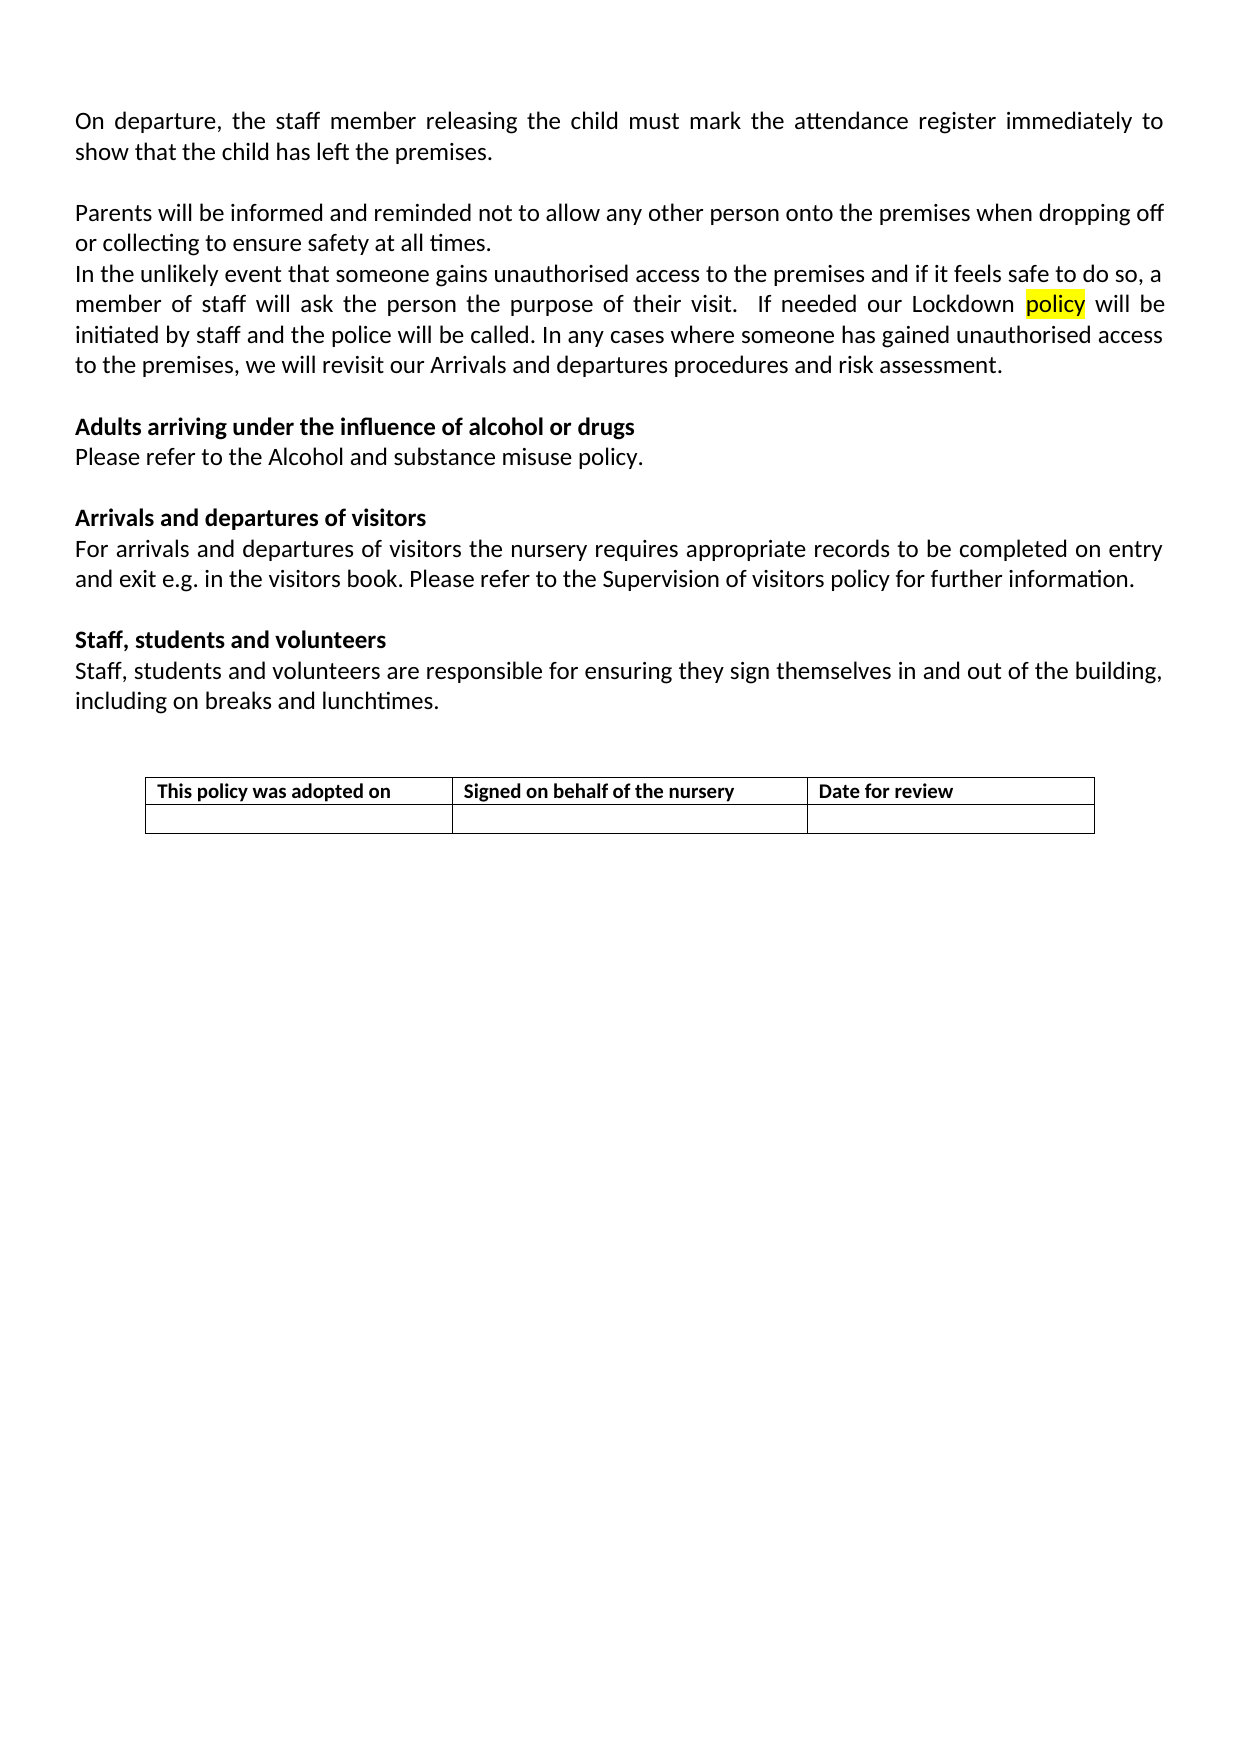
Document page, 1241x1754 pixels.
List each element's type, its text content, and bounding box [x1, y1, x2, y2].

table_cell [146, 805, 452, 832]
table_header Date for review [808, 778, 1094, 803]
table_cell [453, 805, 807, 832]
text Staff, students and volunteers [75, 624, 1165, 655]
text Adults arriving under the influence of alcohol or drugs [75, 411, 1165, 441]
text Arrivals and departures of visitors [75, 502, 1165, 533]
text Staff, students and volunteers are responsible for ensuring they sign themselves in and out of the building, including on breaks and lunchtimes. [75, 655, 1165, 716]
table_header Signed on behalf of the nursery [453, 778, 807, 803]
text For arrivals and departures of visitors the nursery requires appropriate records to be completed on entry and exit e.g. in the visitors book. Please refer to the Supervision of visitors policy for further information. [75, 533, 1165, 594]
text On departure, the staff member releasing the child must mark the attendance register immediately to show that the child has left the premises. [75, 106, 1165, 167]
table_header This policy was adopted on [146, 778, 452, 803]
text Parents will be informed and reminded not to allow any other person onto the premises when dropping off or collecting to ensure safety at all times. [75, 197, 1165, 258]
text Please refer to the Alcohol and substance misuse policy. [75, 441, 1165, 472]
text In the unlikely event that someone gains unauthorised access to the premises and if it feels safe to do so, a member of staff will ask the person the purpose of their visit. If needed our Lockdown policy will be initiated by staff and the police will be called. In any cases where someone has gained unauthorised access to the premises, we will revisit our Arrivals and departures procedures and risk assessment. [75, 258, 1165, 380]
table_cell [808, 805, 1094, 832]
